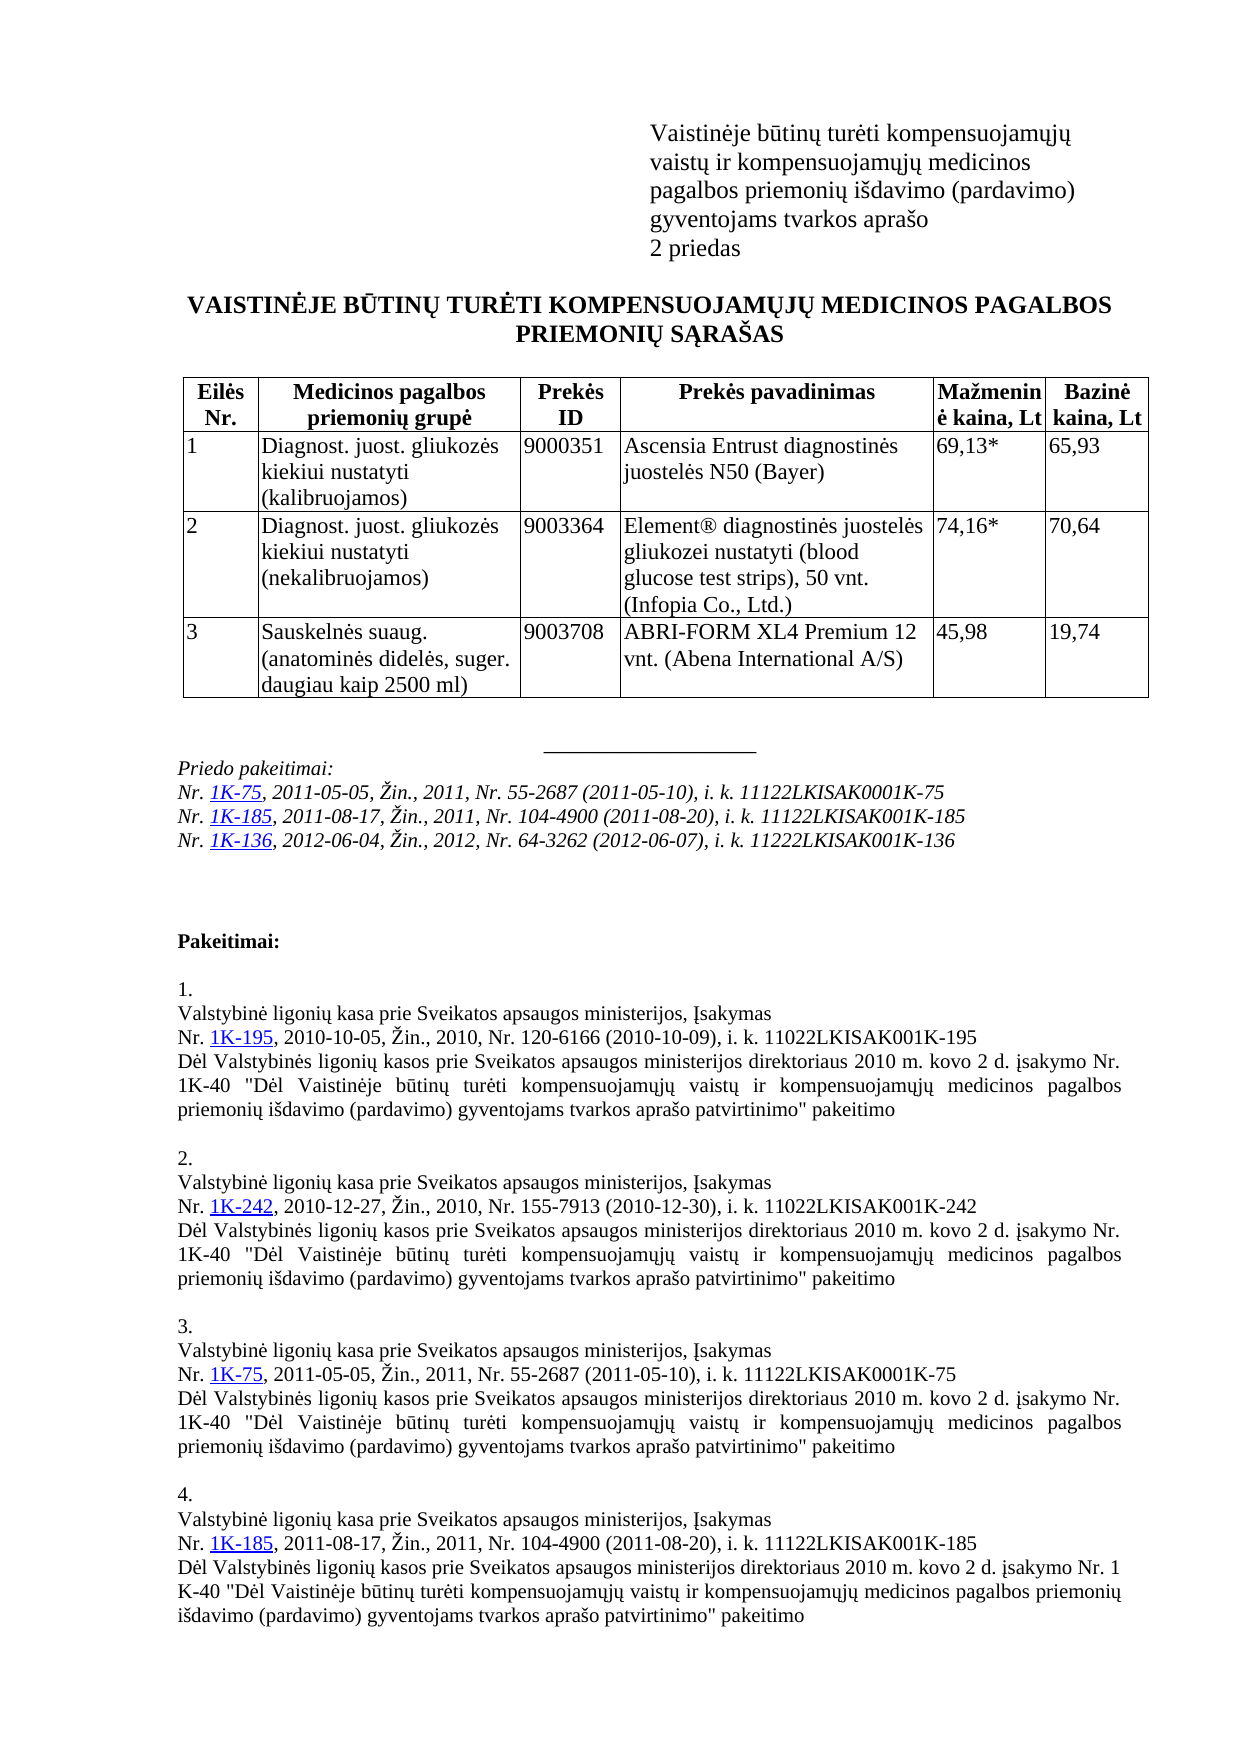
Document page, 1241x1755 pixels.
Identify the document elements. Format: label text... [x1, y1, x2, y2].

text Vaistinėje būtinų turėti kompensuojamųjų [649, 118, 1122, 147]
text vaistų ir kompensuojamųjų medicinos [649, 147, 1122, 176]
text VAISTINĖJE BŪTINŲ TURĖTI KOMPENSUOJAMŲJŲ MEDICINOS PAGALBOS PRIEMONIŲ SĄRAŠAS [177, 291, 1122, 348]
text Nr. 1K-75, 2011-05-05, Žin., 2011, Nr. 55-2687 (2011-05-10), i. k. 11122LKISAK0001K-75 [177, 780, 1122, 804]
text 3. [177, 1314, 1122, 1338]
table_cell 9000351 [521, 432, 620, 511]
text Nr. 1K-185, 2011-08-17, Žin., 2011, Nr. 104-4900 (2011-08-20), i. k. 11122LKISAK001K-185 [177, 1531, 1122, 1554]
table_header Medicinos pagalbos priemonių grupė [259, 378, 520, 431]
text Nr. 1K-242, 2010-12-27, Žin., 2010, Nr. 155-7913 (2010-12-30), i. k. 11022LKISAK001K-242 [177, 1194, 1122, 1218]
table_cell 74,16* [934, 512, 1045, 617]
text pagalbos priemonių išdavimo (pardavimo) [649, 176, 1122, 204]
table_cell Sauskelnės suaug. (anatominės didelės, suger. daugiau kaip 2500 ml) [259, 618, 520, 697]
text Nr. 1K-75, 2011-05-05, Žin., 2011, Nr. 55-2687 (2011-05-10), i. k. 11122LKISAK0001K-75 [177, 1362, 1122, 1386]
text _________________ [177, 727, 1122, 756]
table_cell Ascensia Entrust diagnostinės juostelės N50 (Bayer) [621, 432, 933, 511]
table_cell Element® diagnostinės juostelės gliukozei nustatyti (blood glucose test strips), 50 vnt. (Infopia Co., Ltd.) [621, 512, 933, 617]
table_header Bazinė kaina, Lt [1046, 378, 1148, 431]
text Valstybinė ligonių kasa prie Sveikatos apsaugos ministerijos, Įsakymas [177, 1001, 1122, 1025]
text Valstybinė ligonių kasa prie Sveikatos apsaugos ministerijos, Įsakymas [177, 1506, 1122, 1531]
text Priedo pakeitimai: [177, 756, 1122, 780]
text Pakeitimai: [177, 929, 1122, 953]
table_header Prekės ID [521, 378, 620, 431]
text 4. [177, 1482, 1122, 1506]
table_header Eilės Nr. [184, 378, 258, 431]
text Dėl Valstybinės ligonių kasos prie Sveikatos apsaugos ministerijos direktoriaus 2010 m. kovo 2 d. įsakymo Nr. 1 K-40 "Dėl Vaistinėje būtinų turėti kompensuojamųjų vaistų ir kompensuojamųjų medicinos pagalbos priemonių išdavimo (pardavimo) gyventojams tvarkos aprašo patvirtinimo" pakeitimo [177, 1554, 1122, 1627]
table_cell 9003708 [521, 618, 620, 697]
table_header Mažmeninė kaina, Lt [934, 378, 1045, 431]
table_cell 69,13* [934, 432, 1045, 511]
table_cell 19,74 [1046, 618, 1148, 697]
text 2 priedas [649, 233, 1122, 262]
text Dėl Valstybinės ligonių kasos prie Sveikatos apsaugos ministerijos direktoriaus 2010 m. kovo 2 d. įsakymo Nr. 1K-40 "Dėl Vaistinėje būtinų turėti kompensuojamųjų vaistų ir kompensuojamųjų medicinos pagalbos priemonių išdavimo (pardavimo) gyventojams tvarkos aprašo patvirtinimo" pakeitimo [177, 1218, 1122, 1290]
text Valstybinė ligonių kasa prie Sveikatos apsaugos ministerijos, Įsakymas [177, 1169, 1122, 1194]
table_cell 45,98 [934, 618, 1045, 697]
table_cell 9003364 [521, 512, 620, 617]
text Nr. 1K-195, 2010-10-05, Žin., 2010, Nr. 120-6166 (2010-10-09), i. k. 11022LKISAK001K-195 [177, 1025, 1122, 1049]
text Dėl Valstybinės ligonių kasos prie Sveikatos apsaugos ministerijos direktoriaus 2010 m. kovo 2 d. įsakymo Nr. 1K-40 "Dėl Vaistinėje būtinų turėti kompensuojamųjų vaistų ir kompensuojamųjų medicinos pagalbos priemonių išdavimo (pardavimo) gyventojams tvarkos aprašo patvirtinimo" pakeitimo [177, 1386, 1122, 1458]
table_header Prekės pavadinimas [621, 378, 933, 431]
table_cell Diagnost. juost. gliukozės kiekiui nustatyti (kalibruojamos) [259, 432, 520, 511]
text Nr. 1K-185, 2011-08-17, Žin., 2011, Nr. 104-4900 (2011-08-20), i. k. 11122LKISAK001K-185 [177, 804, 1122, 828]
text Valstybinė ligonių kasa prie Sveikatos apsaugos ministerijos, Įsakymas [177, 1338, 1122, 1362]
table_cell 2 [184, 512, 258, 617]
text gyventojams tvarkos aprašo [649, 204, 1122, 233]
table_cell 3 [184, 618, 258, 697]
table_cell 1 [184, 432, 258, 511]
table_cell 65,93 [1046, 432, 1148, 511]
table_cell Diagnost. juost. gliukozės kiekiui nustatyti (nekalibruojamos) [259, 512, 520, 617]
table_cell 70,64 [1046, 512, 1148, 617]
text Nr. 1K-136, 2012-06-04, Žin., 2012, Nr. 64-3262 (2012-06-07), i. k. 11222LKISAK001K-136 [177, 828, 1122, 852]
table_cell ABRI-FORM XL4 Premium 12 vnt. (Abena International A/S) [621, 618, 933, 697]
text 2. [177, 1146, 1122, 1169]
text 1. [177, 977, 1122, 1001]
text Dėl Valstybinės ligonių kasos prie Sveikatos apsaugos ministerijos direktoriaus 2010 m. kovo 2 d. įsakymo Nr. 1K-40 "Dėl Vaistinėje būtinų turėti kompensuojamųjų vaistų ir kompensuojamųjų medicinos pagalbos priemonių išdavimo (pardavimo) gyventojams tvarkos aprašo patvirtinimo" pakeitimo [177, 1049, 1122, 1121]
